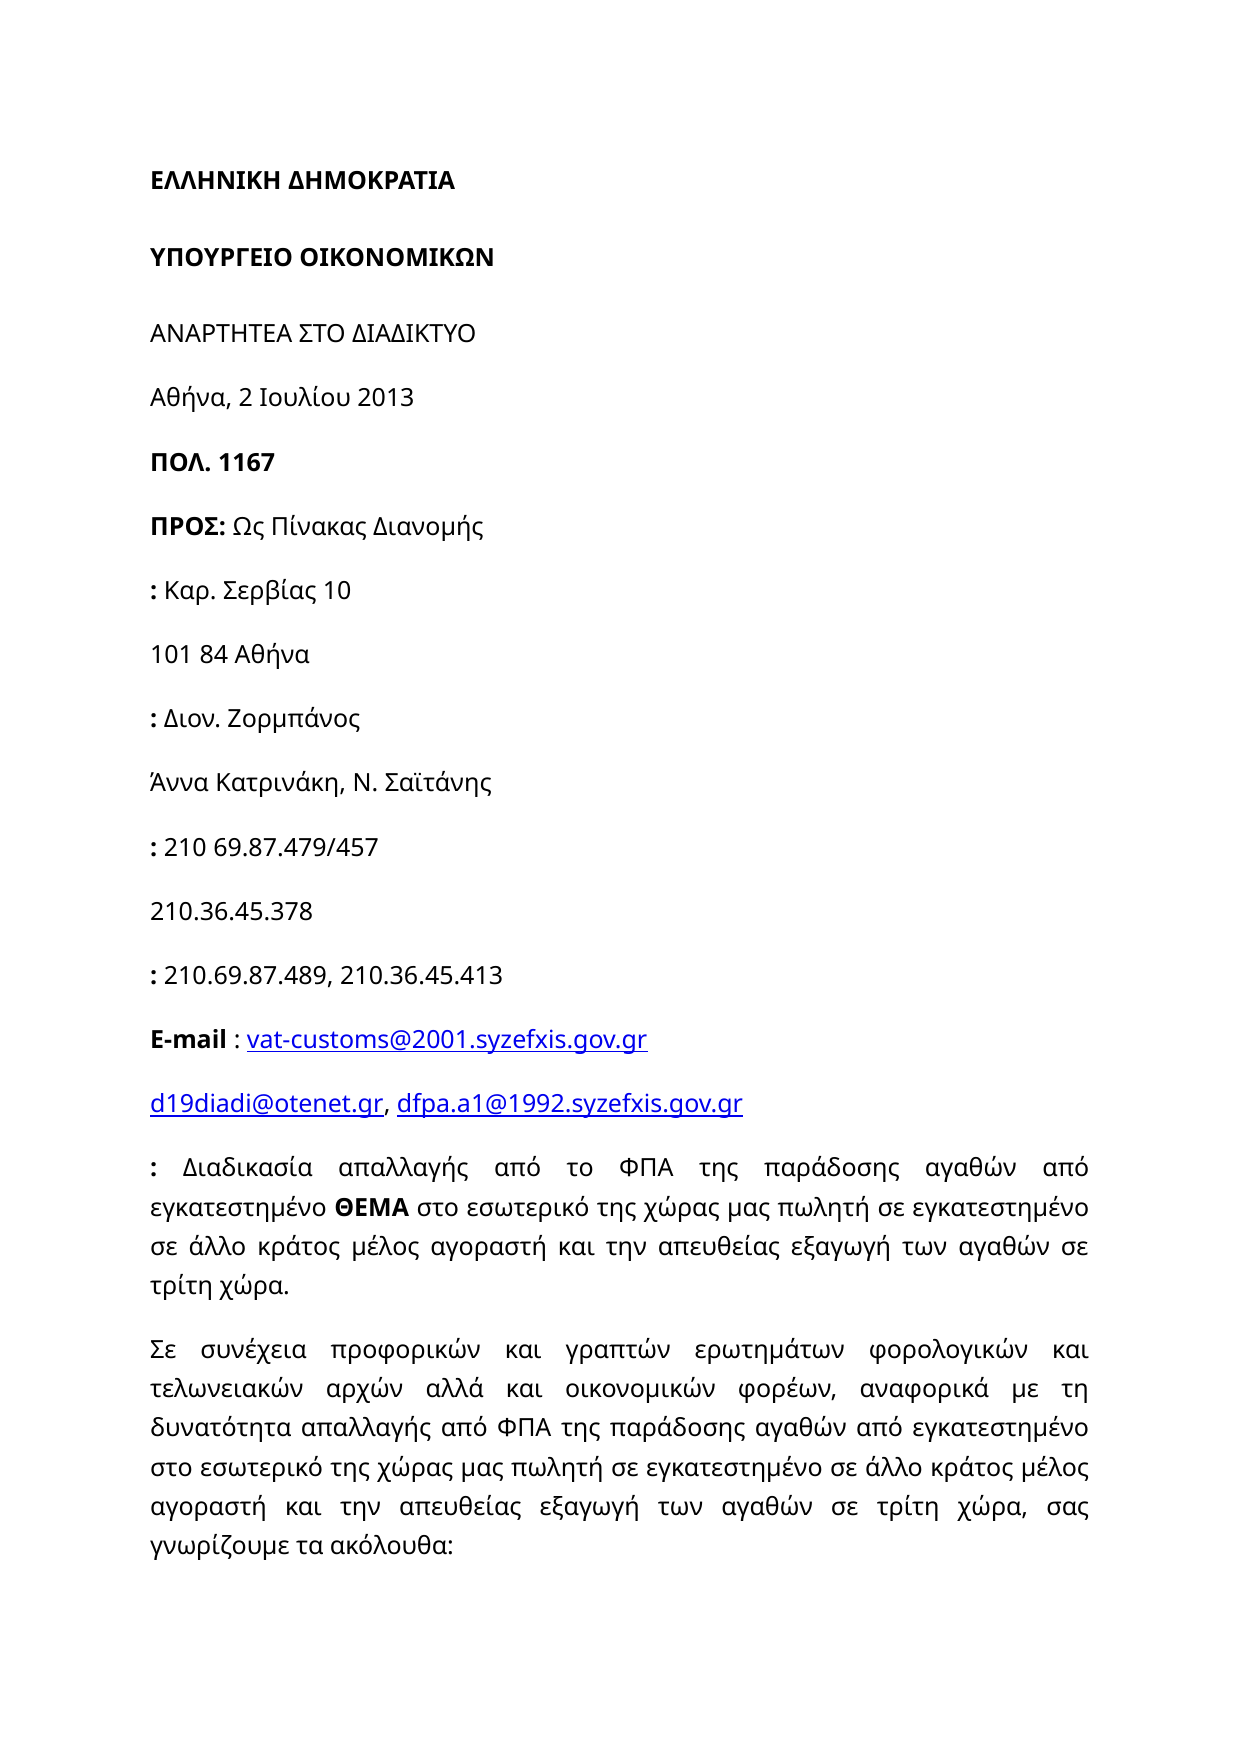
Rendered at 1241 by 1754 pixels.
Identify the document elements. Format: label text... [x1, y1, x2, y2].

text E-mail : vat-customs@2001.syzefxis.gov.gr [150, 1022, 1090, 1056]
text 210.36.45.378 [150, 893, 1090, 927]
text : 210.69.87.489, 210.36.45.413 [150, 957, 1090, 992]
text d19diadi@otenet.gr, dfpa.a1@1992.syzefxis.gov.gr [150, 1086, 1090, 1120]
text ΑΝΑΡΤΗΤΕΑ ΣΤΟ ΔΙΑΔΙΚΤΥΟ [150, 316, 1090, 350]
text Αθήνα, 2 Ιουλίου 2013 [150, 380, 1090, 414]
text : Καρ. Σερβίας 10 [150, 572, 1090, 607]
text Σε συνέχεια προφορικών και γραπτών ερωτημάτων φορολογικών και τελωνειακών αρχών αλλά και οικονομικών φορέων, αναφορικά με τη δυνατότητα απαλλαγής από ΦΠΑ της παράδοσης αγαθών από εγκατεστημένο στο εσωτερικό της χώρας μας πωλητή σε εγκατεστημένο σε άλλο κράτος μέλος αγοραστή και την απευθείας εξαγωγή των αγαθών σε τρίτη χώρα, σας γνωρίζουμε τα ακόλουθα: [150, 1332, 1090, 1562]
title ΥΠΟΥΡΓΕΙΟ ΟΙΚΟΝΟΜΙΚΩΝ [150, 239, 1090, 273]
text Άννα Κατρινάκη, Ν. Σαϊτάνης [150, 765, 1090, 799]
text 101 84 Αθήνα [150, 637, 1090, 671]
text ΠΡΟΣ: Ως Πίνακας Διανομής [150, 508, 1090, 542]
title ΕΛΛΗΝΙΚΗ ΔΗΜΟΚΡΑΤΙΑ [150, 162, 1090, 197]
text : 210 69.87.479/457 [150, 829, 1090, 863]
text ΠΟΛ. 1167 [150, 444, 1090, 478]
text : Διαδικασία απαλλαγής από το ΦΠΑ της παράδοσης αγαθών από εγκατεστημένο ΘΕΜΑ στο εσωτερικό της χώρας μας πωλητή σε εγκατεστημένο σε άλλο κράτος μέλος αγοραστή και την απευθείας εξαγωγή των αγαθών σε τρίτη χώρα. [150, 1150, 1090, 1302]
text : Διον. Ζορμπάνος [150, 701, 1090, 735]
